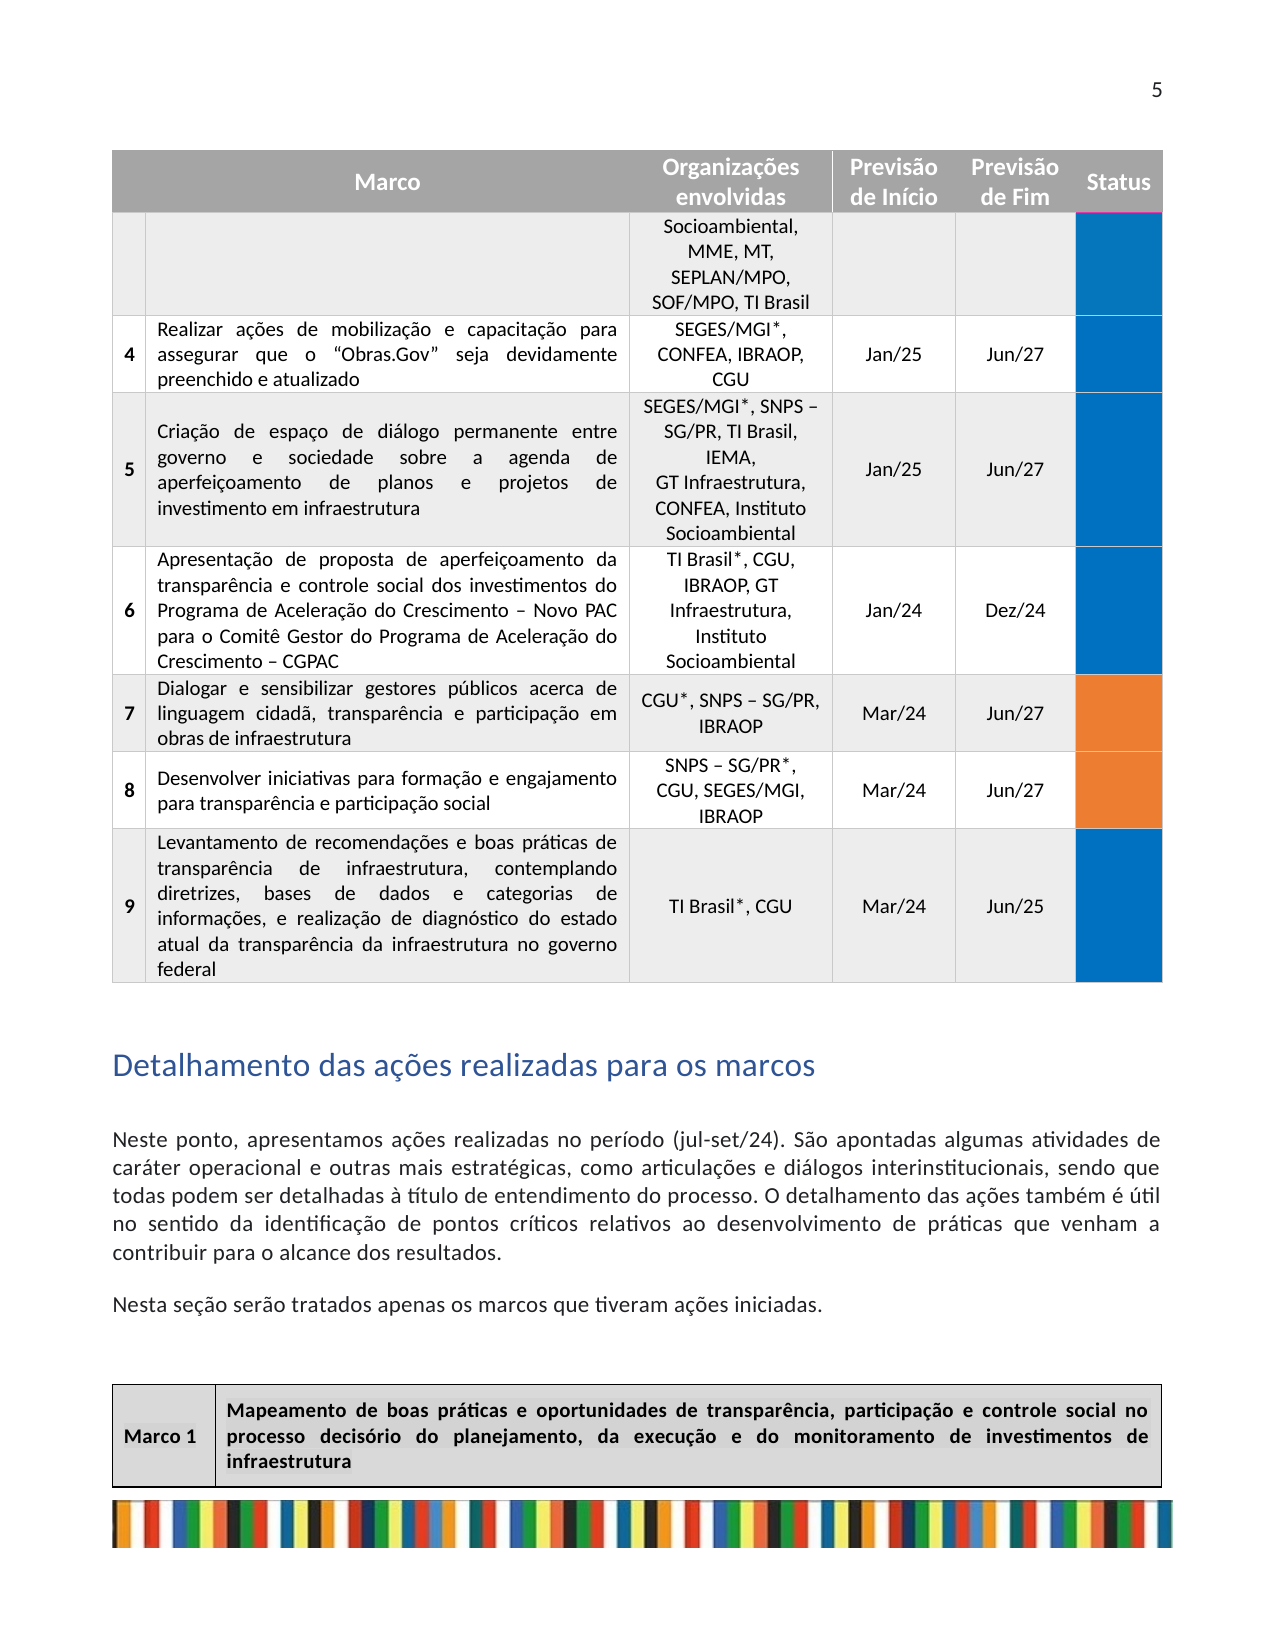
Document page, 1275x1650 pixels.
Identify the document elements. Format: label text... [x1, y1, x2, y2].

table_cell Mar/24 [833, 752, 955, 828]
table_header Organizações envolvidas [629, 151, 832, 212]
table_cell SEGES/MGI*, SNPS – SG/PR, TI Brasil, IEMA, GT Infraestrutura, CONFEA, Instituto Socioambiental [630, 393, 832, 546]
table_header Previsão de Início [833, 151, 955, 212]
table_cell Levantamento de recomendações e boas práticas de transparência de infraestrutura, contemplando diretrizes, bases de dados e categorias de informações, e realização de diagnóstico do estado atual da transparência da infraestrutura no governo federal [146, 829, 629, 982]
table_cell 8 [113, 752, 145, 828]
table_cell Mar/24 [833, 675, 955, 751]
table_cell Realizar ações de mobilização e capacitação para assegurar que o “Obras.Gov” seja devidamente preenchido e atualizado [146, 316, 629, 392]
table_header Previsão de Fim [955, 151, 1075, 212]
table_cell 4 [113, 316, 145, 392]
table_cell Mar/24 [833, 829, 955, 982]
table_cell Dez/24 [956, 547, 1075, 674]
table_cell Dialogar e sensibilizar gestores públicos acerca de linguagem cidadã, transparência e participação em obras de infraestrutura [146, 675, 629, 751]
table_cell SEGES/MGI*, CONFEA, IBRAOP, CGU [630, 316, 832, 392]
table_cell [1076, 393, 1162, 546]
table_cell TI Brasil*, CGU [630, 829, 832, 982]
table_cell 6 [113, 547, 145, 674]
table_cell Socioambiental, MME, MT, SEPLAN/MPO, SOF/MPO, TI Brasil [630, 213, 832, 315]
table_cell 7 [113, 675, 145, 751]
table_cell TI Brasil*, CGU, IBRAOP, GT Infraestrutura, Instituto Socioambiental [630, 547, 832, 674]
table_cell Desenvolver iniciativas para formação e engajamento para transparência e participação social [146, 752, 629, 828]
table_header Marco 1 [113, 1385, 215, 1486]
table_cell Apresentação de proposta de aperfeiçoamento da transparência e controle social dos investimentos do Programa de Aceleração do Crescimento – Novo PAC para o Comitê Gestor do Programa de Aceleração do Crescimento – CGPAC [146, 547, 629, 674]
table_cell [833, 213, 955, 315]
table_header Mapeamento de boas práticas e oportunidades de transparência, participação e controle social no processo decisório do planejamento, da execução e do monitoramento de investimentos de infraestrutura [216, 1385, 1161, 1486]
table_cell Jun/27 [956, 675, 1075, 751]
table_cell [146, 213, 629, 315]
table_cell Jan/25 [833, 316, 955, 392]
table_cell 9 [113, 829, 145, 982]
table_header [113, 151, 146, 212]
table_header Marco [146, 151, 629, 212]
text Neste ponto, apresentamos ações realizadas no período (jul-set/24). São apontadas algumas atividades de caráter operacional e outras mais estratégicas, como articulações e diálogos interinstitucionais, sendo que todas podem ser detalhadas à título de entendimento do processo. O detalhamento das ações também é útil no sentido da identificação de pontos críticos relativos ao desenvolvimento de práticas que venham a contribuir para o alcance dos resultados. [508, 1238, 1163, 1266]
table_cell [1076, 675, 1162, 751]
table_header Status [1075, 151, 1162, 212]
table_cell Jun/27 [956, 752, 1075, 828]
text Nesta seção serão tratados apenas os marcos que tiveram ações iniciadas. [830, 1291, 1163, 1319]
table_cell Jan/24 [833, 547, 955, 674]
table_cell CGU*, SNPS – SG/PR, IBRAOP [630, 675, 832, 751]
table_cell [113, 213, 145, 315]
table_cell [1076, 316, 1162, 392]
table_cell SNPS – SG/PR*, CGU, SEGES/MGI, IBRAOP [630, 752, 832, 828]
table_cell 5 [113, 393, 145, 546]
table_cell Jan/25 [833, 393, 955, 546]
table_cell [1076, 213, 1162, 315]
table_cell Jun/27 [956, 316, 1075, 392]
table_cell Jun/27 [956, 393, 1075, 546]
table_cell Criação de espaço de diálogo permanente entre governo e sociedade sobre a agenda de aperfeiçoamento de planos e projetos de investimento em infraestrutura [146, 393, 629, 546]
table_cell [1076, 752, 1162, 828]
table_cell [1076, 547, 1162, 674]
table_cell [1076, 829, 1162, 982]
table_cell [956, 213, 1075, 315]
table_cell Jun/25 [956, 829, 1075, 982]
subtitle Detalhamento das ações realizadas para os marcos [824, 1044, 1163, 1084]
